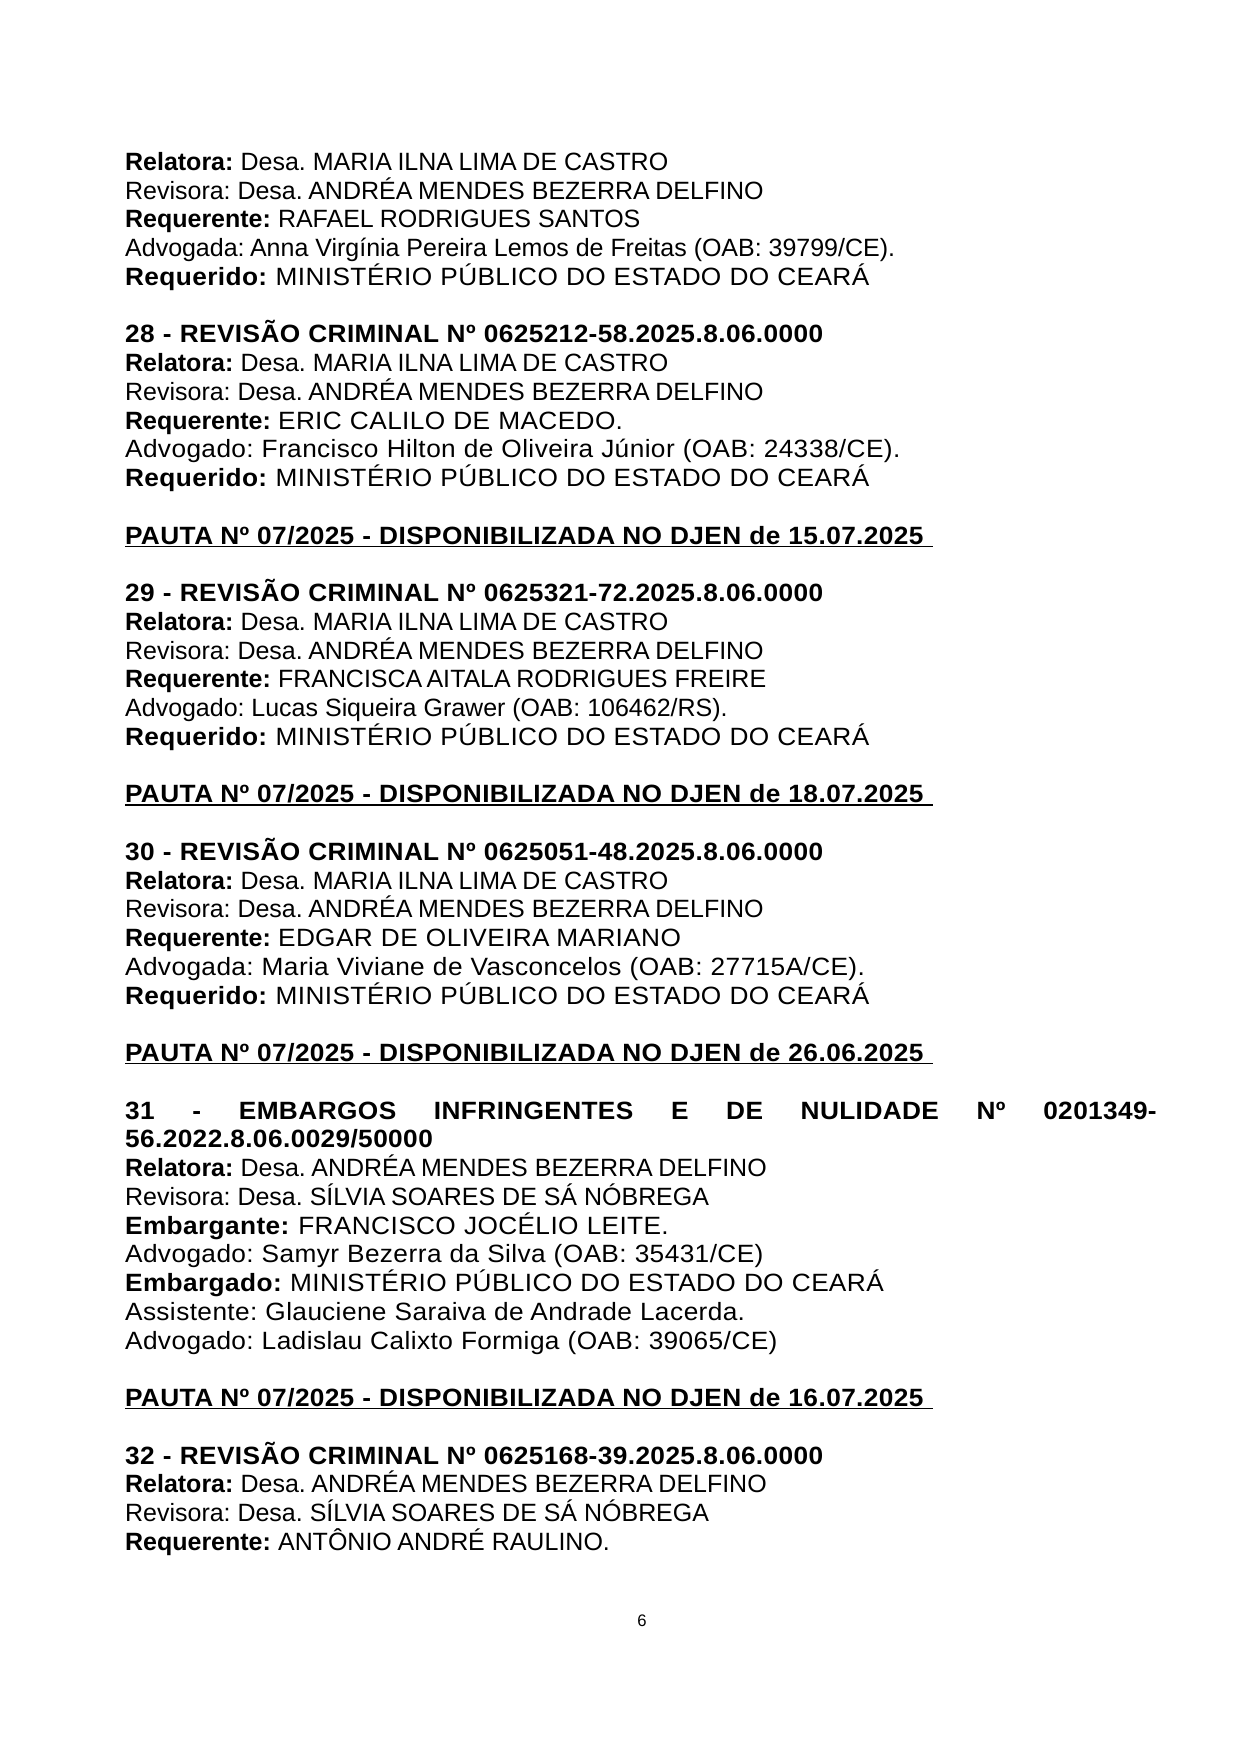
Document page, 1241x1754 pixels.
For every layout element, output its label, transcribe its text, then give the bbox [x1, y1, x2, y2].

text Revisora: Desa. SÍLVIA SOARES DE SÁ NÓBREGA [125, 1182, 1158, 1211]
text PAUTA Nº 07/2025 - DISPONIBILIZADA NO DJEN de 16.07.2025 [125, 1383, 1158, 1412]
text Revisora: Desa. ANDRÉA MENDES BEZERRA DELFINO [125, 377, 1158, 406]
text Advogada: Anna Virgínia Pereira Lemos de Freitas (OAB: 39799/CE). [125, 233, 1158, 262]
text 32 - REVISÃO CRIMINAL Nº 0625168-39.2025.8.06.0000 [125, 1441, 1158, 1469]
text Advogado: Samyr Bezerra da Silva (OAB: 35431/CE) [125, 1239, 1159, 1268]
text 31 - EMBARGOS INFRINGENTES E DE NULIDADE Nº 0201349-56.2022.8.06.0029/50000 [125, 1096, 1158, 1153]
text Embargado: MINISTÉRIO PÚBLICO DO ESTADO DO CEARÁ [125, 1268, 1158, 1297]
text Revisora: Desa. ANDRÉA MENDES BEZERRA DELFINO [125, 176, 1158, 204]
text Requerente: FRANCISCA AITALA RODRIGUES FREIRE [125, 664, 1158, 693]
text Advogado: Francisco Hilton de Oliveira Júnior (OAB: 24338/CE). [125, 434, 1158, 463]
text Advogado: Ladislau Calixto Formiga (OAB: 39065/CE) [125, 1326, 1159, 1354]
text Advogado: Lucas Siqueira Grawer (OAB: 106462/RS). [125, 693, 1158, 722]
text 30 - REVISÃO CRIMINAL Nº 0625051-48.2025.8.06.0000 [125, 837, 1158, 866]
text Revisora: Desa. SÍLVIA SOARES DE SÁ NÓBREGA [125, 1498, 1158, 1527]
text Embargante: FRANCISCO JOCÉLIO LEITE. [125, 1211, 1159, 1239]
text Relatora: Desa. MARIA ILNA LIMA DE CASTRO [125, 866, 1158, 894]
text Assistente: Glauciene Saraiva de Andrade Lacerda. [125, 1297, 1159, 1326]
text Requerente: ANTÔNIO ANDRÉ RAULINO. [125, 1527, 1158, 1556]
text Revisora: Desa. ANDRÉA MENDES BEZERRA DELFINO [125, 894, 1158, 923]
text Relatora: Desa. ANDRÉA MENDES BEZERRA DELFINO [125, 1153, 1158, 1182]
text Relatora: Desa. MARIA ILNA LIMA DE CASTRO [125, 147, 1158, 176]
text PAUTA Nº 07/2025 - DISPONIBILIZADA NO DJEN de 15.07.2025 [125, 521, 1158, 549]
text Requerido: MINISTÉRIO PÚBLICO DO ESTADO DO CEARÁ [125, 262, 1158, 291]
text Requerido: MINISTÉRIO PÚBLICO DO ESTADO DO CEARÁ [125, 722, 1158, 751]
text Requerente: EDGAR DE OLIVEIRA MARIANO [125, 923, 1158, 952]
text PAUTA Nº 07/2025 - DISPONIBILIZADA NO DJEN de 18.07.2025 [125, 779, 1158, 808]
text Advogada: Maria Viviane de Vasconcelos (OAB: 27715A/CE). [125, 952, 1158, 981]
text Revisora: Desa. ANDRÉA MENDES BEZERRA DELFINO [125, 636, 1158, 664]
text Requerido: MINISTÉRIO PÚBLICO DO ESTADO DO CEARÁ [125, 981, 1158, 1009]
text Relatora: Desa. MARIA ILNA LIMA DE CASTRO [125, 348, 1158, 377]
text Relatora: Desa. ANDRÉA MENDES BEZERRA DELFINO [125, 1469, 1158, 1498]
text Requerente: ERIC CALILO DE MACEDO. [125, 406, 1158, 434]
text Requerente: RAFAEL RODRIGUES SANTOS [125, 204, 1158, 233]
text 29 - REVISÃO CRIMINAL Nº 0625321-72.2025.8.06.0000 [125, 578, 1158, 607]
text 28 - REVISÃO CRIMINAL Nº 0625212-58.2025.8.06.0000 [125, 319, 1158, 348]
text Requerido: MINISTÉRIO PÚBLICO DO ESTADO DO CEARÁ [125, 463, 1158, 492]
text PAUTA Nº 07/2025 - DISPONIBILIZADA NO DJEN de 26.06.2025 [125, 1038, 1158, 1067]
text Relatora: Desa. MARIA ILNA LIMA DE CASTRO [125, 607, 1158, 636]
